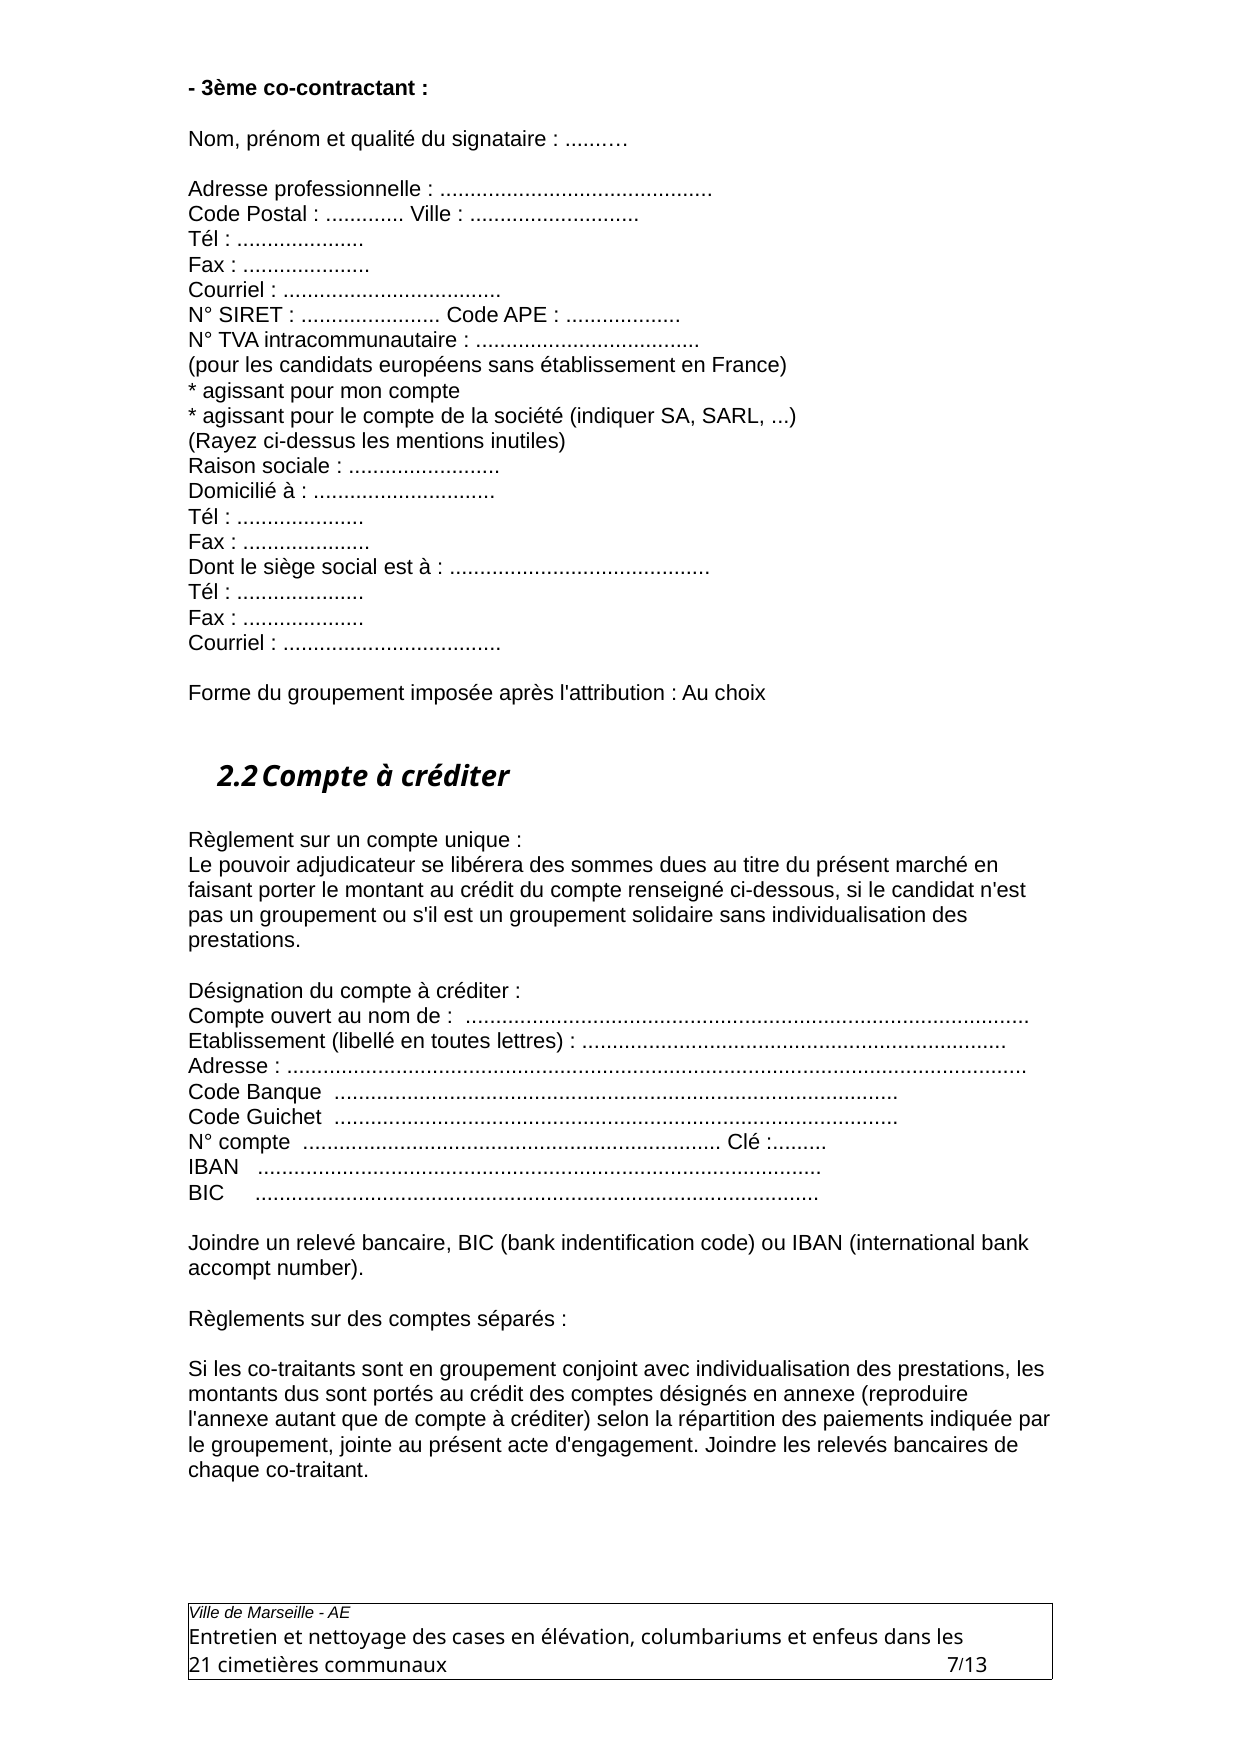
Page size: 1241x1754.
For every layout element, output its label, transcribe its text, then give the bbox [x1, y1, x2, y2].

text * agissant pour mon compte [188, 377, 1052, 403]
text Règlements sur des comptes séparés : [188, 1306, 1052, 1331]
text Compte ouvert au nom de : ............................................................................................. [188, 1003, 1052, 1028]
text Adresse : .......................................................................................................................... [188, 1053, 1052, 1079]
text - 3ème co-contractant : [188, 75, 1052, 100]
text Fax : .................... [188, 604, 1052, 629]
text Code Banque ............................................................................................. [188, 1079, 1052, 1104]
text N° SIRET : ....................... Code APE : ................... [188, 302, 1052, 327]
text Courriel : .................................... [188, 629, 1052, 655]
text Fax : ..................... [188, 251, 1052, 277]
text N° compte ..................................................................... Clé :......... [188, 1129, 1052, 1154]
text Joindre un relevé bancaire, BIC (bank indentification code) ou IBAN (international bank accompt number). [188, 1230, 1052, 1280]
text Code Guichet ............................................................................................. [188, 1104, 1052, 1129]
text IBAN ............................................................................................. [188, 1154, 1052, 1179]
text Tél : ..................... [188, 579, 1052, 604]
subtitle Compte à créditer [188, 755, 1052, 795]
text (pour les candidats européens sans établissement en France) [188, 352, 1052, 377]
text Dont le siège social est à : ........................................... [188, 554, 1052, 579]
text Nom, prénom et qualité du signataire : .......… [188, 125, 1052, 151]
text N° TVA intracommunautaire : ..................................... [188, 327, 1052, 352]
text Forme du groupement imposée après l'attribution : Au choix [188, 680, 1052, 705]
text Adresse professionnelle : ............................................. [188, 176, 1052, 201]
text Désignation du compte à créditer : [188, 978, 1052, 1003]
text Courriel : .................................... [188, 277, 1052, 302]
text (Rayez ci-dessus les mentions inutiles) [188, 428, 1052, 453]
text Domicilié à : .............................. [188, 478, 1052, 503]
text * agissant pour le compte de la société (indiquer SA, SARL, ...) [188, 403, 1052, 428]
text BIC ............................................................................................. [188, 1179, 1052, 1205]
text Tél : ..................... [188, 226, 1052, 251]
text Règlement sur un compte unique : [188, 827, 1052, 852]
text Etablissement (libellé en toutes lettres) : ...................................................................... [188, 1028, 1052, 1053]
text Raison sociale : ......................... [188, 453, 1052, 478]
text Fax : ..................... [188, 529, 1052, 554]
text Tél : ..................... [188, 503, 1052, 529]
text Code Postal : ............. Ville : ............................ [188, 201, 1052, 226]
text Le pouvoir adjudicateur se libérera des sommes dues au titre du présent marché en faisant porter le montant au crédit du compte renseigné ci-dessous, si le candidat n'est pas un groupement ou s'il est un groupement solidaire sans individualisation des prestations. [188, 852, 1052, 953]
text Si les co-traitants sont en groupement conjoint avec individualisation des prestations, les montants dus sont portés au crédit des comptes désignés en annexe (reproduire l'annexe autant que de compte à créditer) selon la répartition des paiements indiquée par le groupement, jointe au présent acte d'engagement. Joindre les relevés bancaires de chaque co-traitant. [188, 1356, 1052, 1482]
